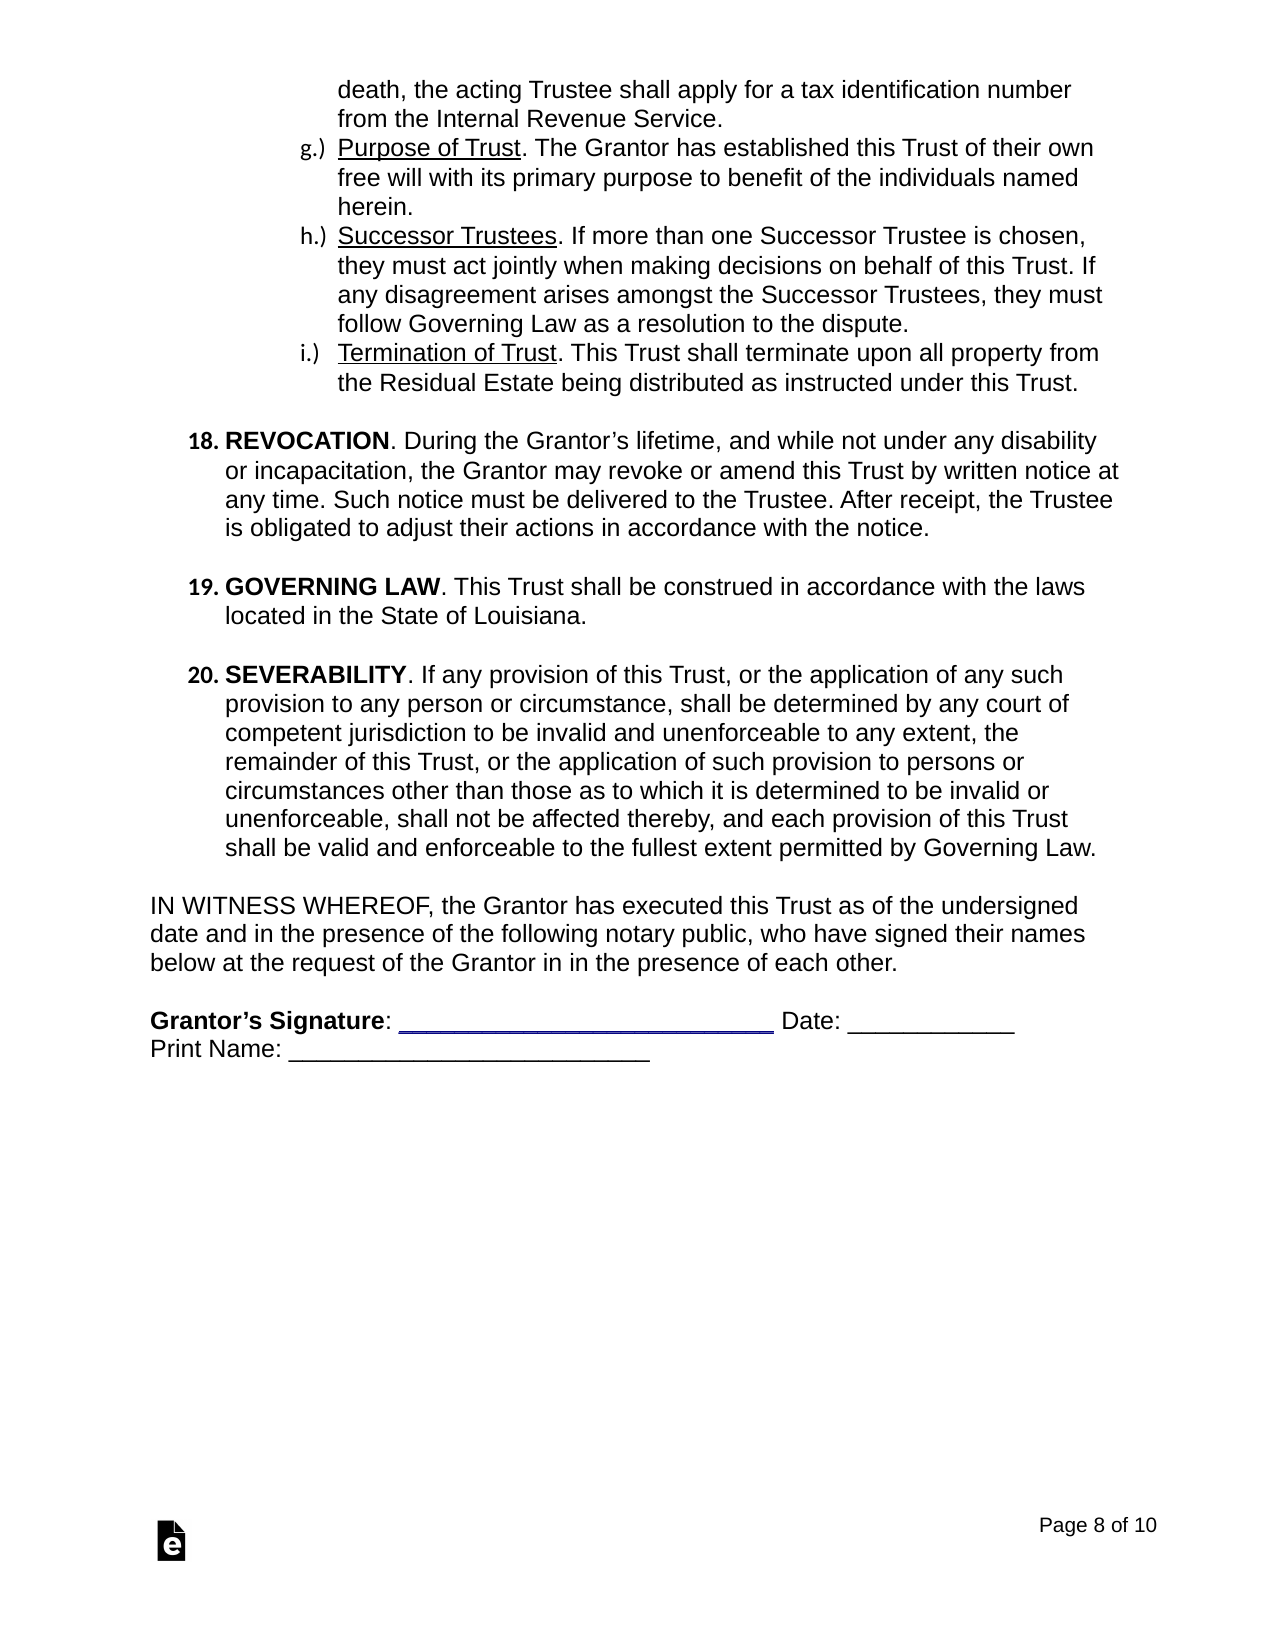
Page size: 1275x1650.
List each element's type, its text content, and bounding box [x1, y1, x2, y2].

list REVOCATION. During the Grantor’s lifetime, and while not under any disability or incapacitation, the Grantor may revoke or amend this Trust by written notice at any time. Such notice must be delivered to the Trustee. After receipt, the Trustee is obligated to adjust their actions in accordance with the notice. [187, 425, 1125, 542]
text Grantor’s Signature: ___________________________ Date: ____________ [150, 1006, 1125, 1034]
list Purpose of Trust. The Grantor has established this Trust of their own free will with its primary purpose to benefit of the individuals named herein. [300, 132, 1125, 221]
list death, the acting Trustee shall apply for a tax identification number from the Internal Revenue Service. [300, 75, 1125, 132]
list SEVERABILITY. If any provision of this Trust, or the application of any such provision to any person or circumstance, shall be determined by any court of competent jurisdiction to be invalid and unenforceable to any extent, the remainder of this Trust, or the application of such provision to persons or circumstances other than those as to which it is determined to be invalid or unenforceable, shall not be affected thereby, and each provision of this Trust shall be valid and enforceable to the fullest extent permitted by Governing Law. [187, 659, 1125, 862]
list Successor Trustees. If more than one Successor Trustee is chosen, they must act jointly when making decisions on behalf of this Trust. If any disagreement arises amongst the Successor Trustees, they must follow Governing Law as a resolution to the dispute. [300, 221, 1125, 337]
text IN WITNESS WHEREOF, the Grantor has executed this Trust as of the undersigned date and in the presence of the following notary public, who have signed their names below at the request of the Grantor in in the presence of each other. [150, 891, 1125, 977]
list GOVERNING LAW. This Trust shall be construed in accordance with the laws located in the State of Louisiana. [187, 571, 1125, 630]
list Termination of Trust. This Trust shall terminate upon all property from the Residual Estate being distributed as instructed under this Trust. [300, 337, 1125, 397]
text Print Name: __________________________ [150, 1034, 1125, 1063]
